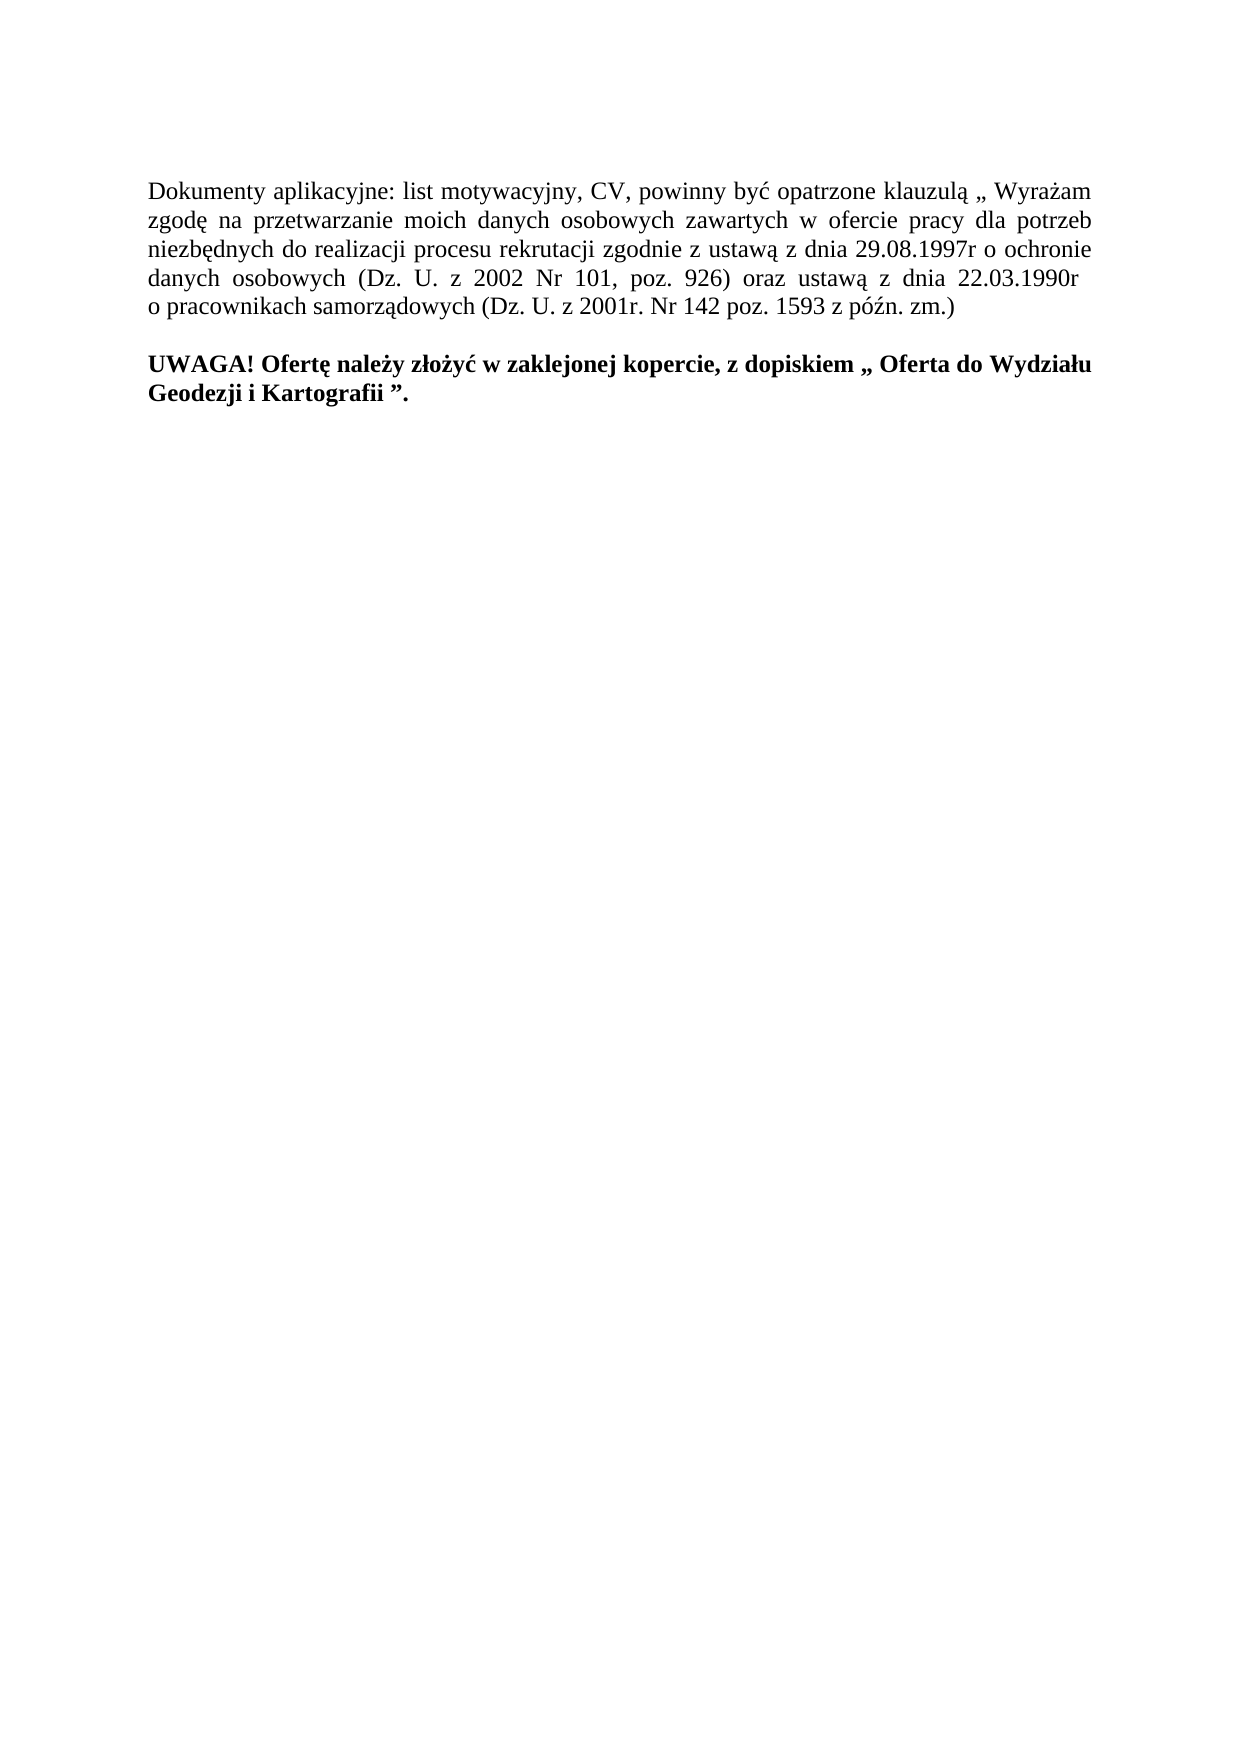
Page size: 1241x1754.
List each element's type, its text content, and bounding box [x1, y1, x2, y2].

text Dokumenty aplikacyjne: list motywacyjny, CV, powinny być opatrzone klauzulą „ Wyrażam zgodę na przetwarzanie moich danych osobowych zawartych w ofercie pracy dla potrzeb niezbędnych do realizacji procesu rekrutacji zgodnie z ustawą z dnia 29.08.1997r o ochronie danych osobowych (Dz. U. z 2002 Nr 101, poz. 926) oraz ustawą z dnia 22.03.1990r o pracownikach samorządowych (Dz. U. z 2001r. Nr 142 poz. 1593 z późn. zm.) [148, 176, 1092, 320]
text UWAGA! Ofertę należy złożyć w zaklejonej kopercie, z dopiskiem „ Oferta do Wydziału Geodezji i Kartografii ”. [148, 349, 1092, 406]
